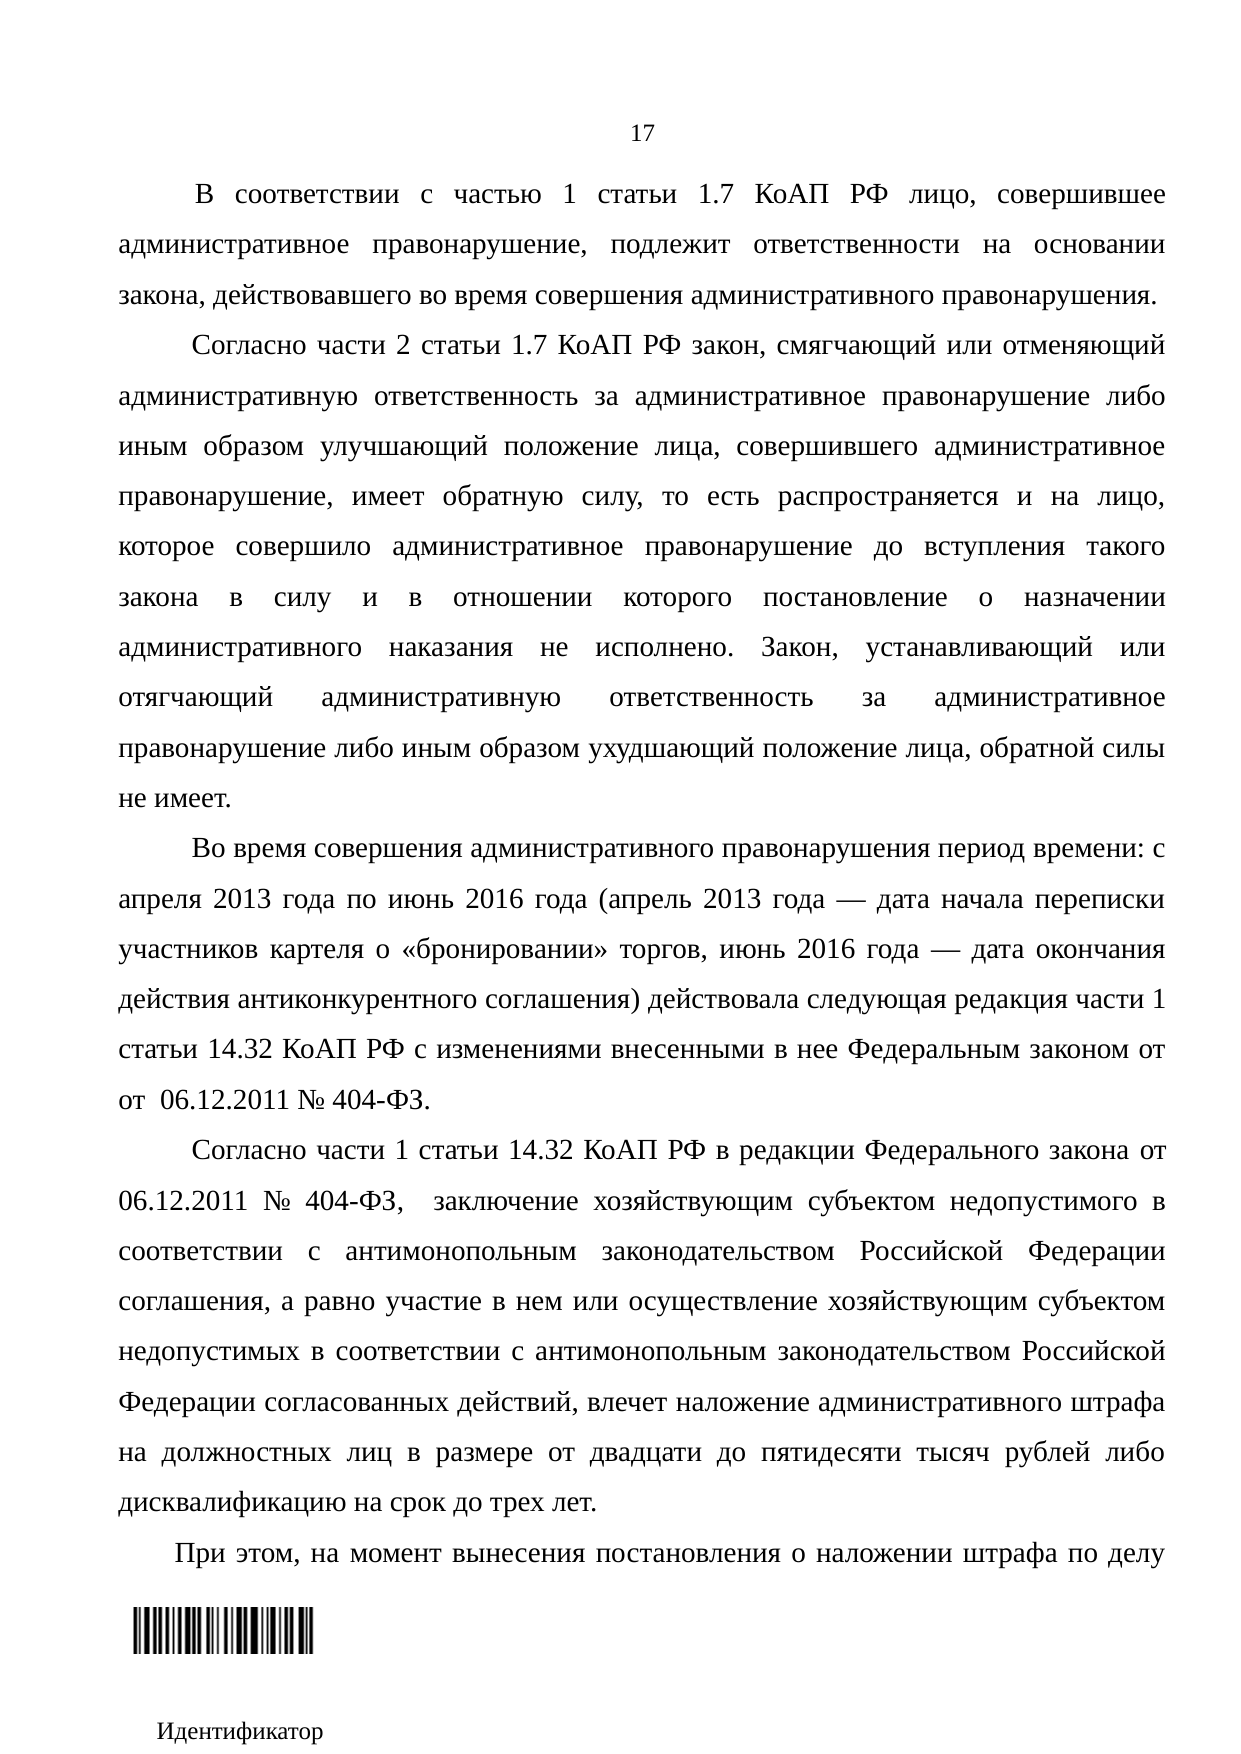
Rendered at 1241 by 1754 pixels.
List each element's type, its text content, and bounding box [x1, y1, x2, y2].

text Во время совершения административного правонарушения период времени: с апреля 2013 года по июнь 2016 года (апрель 2013 года — дата начала переписки участников картеля о «бронировании» торгов, июнь 2016 года — дата окончания действия антиконкурентного соглашения) действовала следующая редакция части 1 статьи 14.32 КоАП РФ с изменениями внесенными в нее Федеральным законом от от 06.12.2011 № 404-ФЗ. [118, 830, 1167, 1116]
text Согласно части 2 статьи 1.7 КоАП РФ закон, смягчающий или отменяющий административную ответственность за административное правонарушение либо иным образом улучшающий положение лица, совершившего административное правонарушение, имеет обратную силу, то есть распространяется и на лицо, которое совершило административное правонарушение до вступления такого закона в силу и в отношении которого постановление о назначении административного наказания не исполнено. Закон, устанавливающий или отягчающий административную ответственность за административное правонарушение либо иным образом ухудшающий положение лица, обратной силы не имеет. [118, 327, 1167, 814]
text При этом, на момент вынесения постановления о наложении штрафа по делу [118, 1535, 1167, 1568]
text Согласно части 1 статьи 14.32 КоАП РФ в редакции Федерального закона от 06.12.2011 № 404-ФЗ, заключение хозяйствующим субъектом недопустимого в соответствии с антимонопольным законодательством Российской Федерации соглашения, а равно участие в нем или осуществление хозяйствующим субъектом недопустимых в соответствии с антимонопольным законодательством Российской Федерации согласованных действий, влечет наложение административного штрафа на должностных лиц в размере от двадцати до пятидесяти тысяч рублей либо дисквалификацию на срок до трех лет. [118, 1132, 1167, 1518]
text В соответствии с частью 1 статьи 1.7 КоАП РФ лицо, совершившее административное правонарушение, подлежит ответственности на основании закона, действовавшего во время совершения административного правонарушения. [118, 176, 1167, 311]
picture [118, 1607, 331, 1654]
